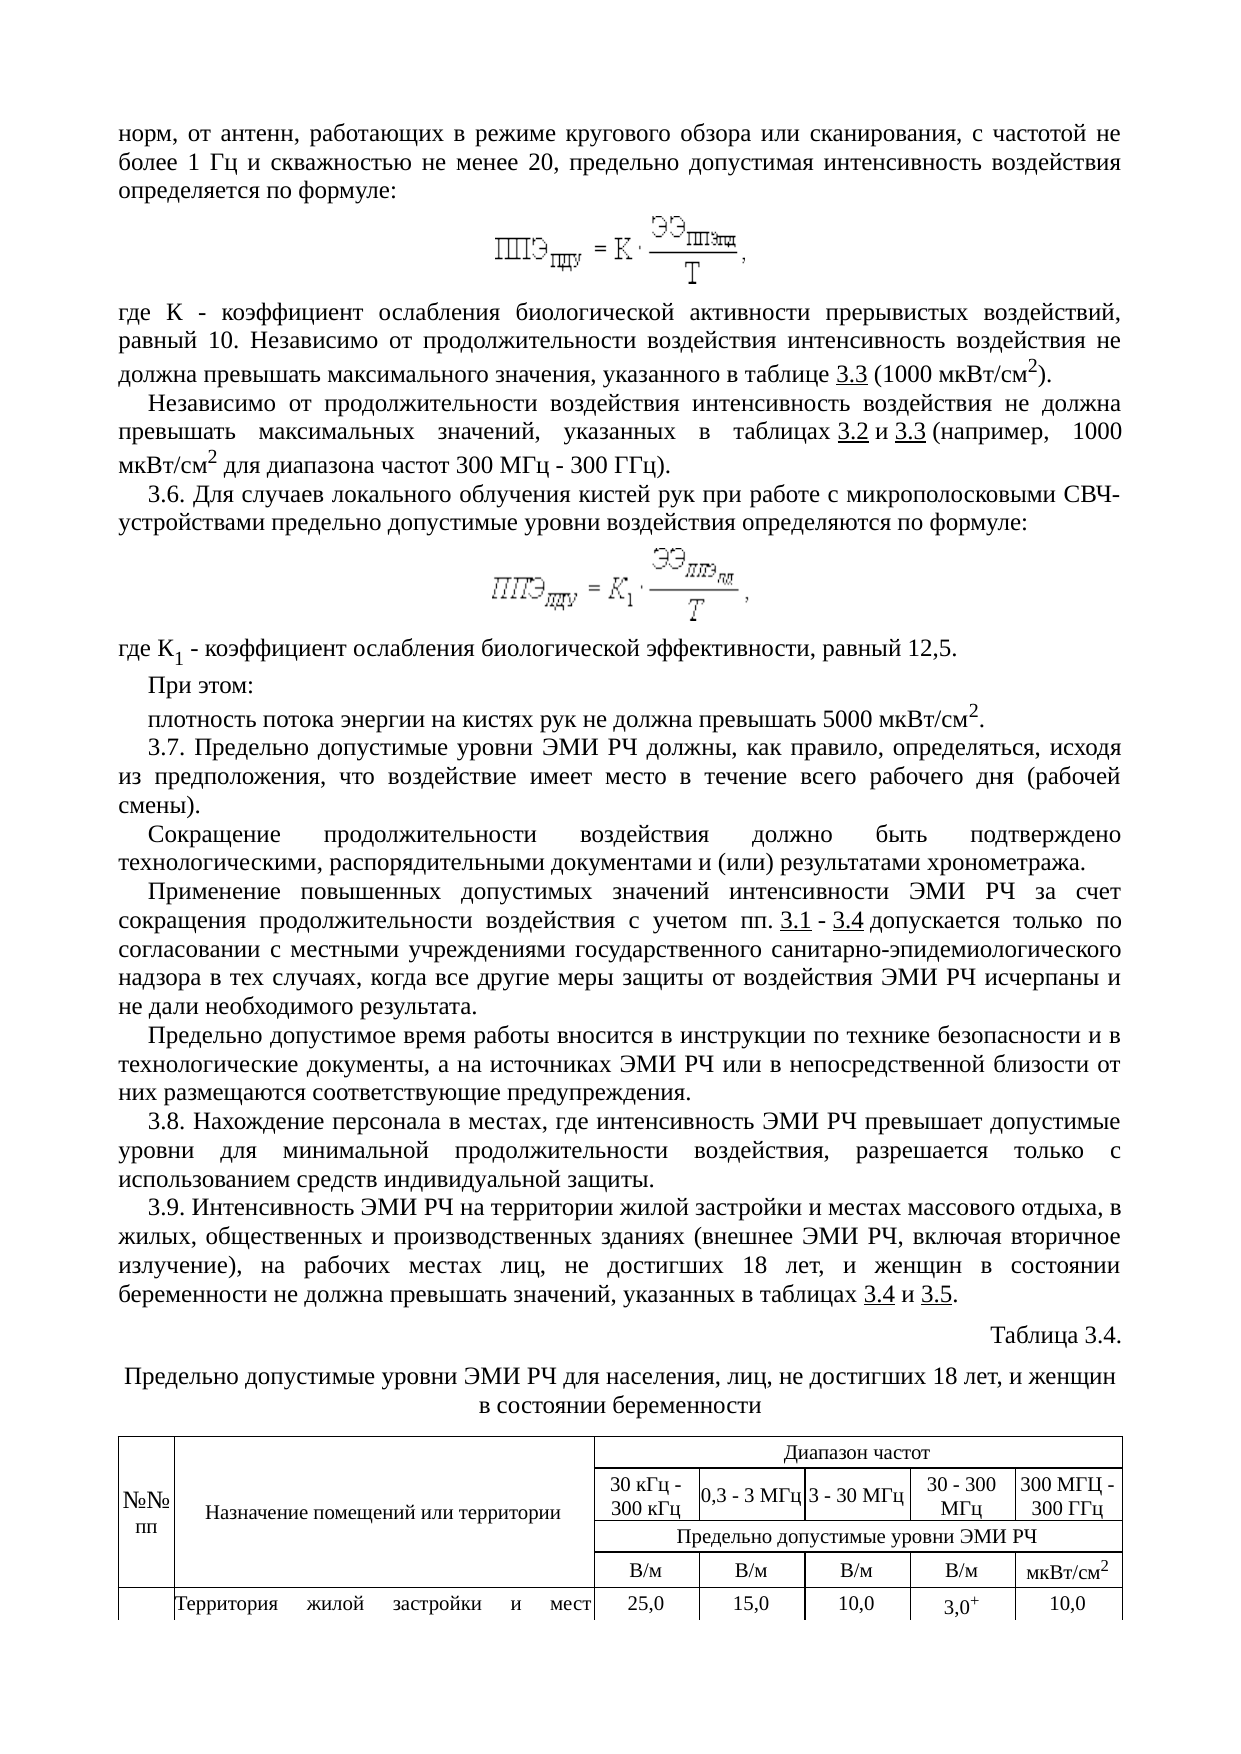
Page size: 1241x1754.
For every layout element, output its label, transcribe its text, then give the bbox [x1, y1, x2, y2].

text Таблица 3.4. [118, 1320, 1122, 1349]
text 3.7. Предельно допустимые уровни ЭМИ РЧ должны, как правило, определяться, исходя из предположения, что воздействие имеет место в течение всего рабочего дня (рабочей смены). [118, 732, 1122, 819]
table_cell 10,0 [806, 1588, 910, 1620]
text плотность потока энергии на кистях рук не должна превышать 5000 мкВт/см2. [118, 699, 1122, 732]
table_cell В/м [700, 1553, 804, 1587]
table_cell 25,0 [595, 1588, 699, 1620]
table_cell 3 - 30 МГц [806, 1469, 910, 1519]
text Сокращение продолжительности воздействия должно быть подтверждено технологическими, распорядительными документами и (или) результатами хронометража. [118, 819, 1122, 876]
picture [495, 216, 745, 284]
table_cell 15,0 [700, 1588, 804, 1620]
table_cell Территория жилой застройки и мест [175, 1588, 594, 1620]
table_cell [119, 1588, 174, 1620]
table_cell 3,0+ [911, 1588, 1015, 1620]
text 3.8. Нахождение персонала в местах, где интенсивность ЭМИ РЧ превышает допустимые уровни для минимальной продолжительности воздействия, разрешается только с использованием средств индивидуальной защиты. [118, 1106, 1122, 1192]
text При этом: [118, 670, 1122, 699]
text 3.6. Для случаев локального облучения кистей рук при работе с микрополосковыми СВЧ-устройствами предельно допустимые уровни воздействия определяются по формуле: [118, 479, 1122, 536]
table_cell 10,0 [1016, 1588, 1122, 1620]
table_header №№ пп [119, 1437, 174, 1587]
table_cell 300 МГЦ - 300 ГГц [1016, 1469, 1122, 1519]
table_cell В/м [911, 1553, 1015, 1587]
table_cell В/м [806, 1553, 910, 1587]
text где К - коэффициент ослабления биологической активности прерывистых воздействий, равный 10. Независимо от продолжительности воздействия интенсивность воздействия не должна превышать максимального значения, указанного в таблице 3.3 (1000 мкВт/см2). [118, 297, 1122, 388]
table_cell 30 кГц - 300 кГц [595, 1469, 699, 1519]
text 3.9. Интенсивность ЭМИ РЧ на территории жилой застройки и местах массового отдыха, в жилых, общественных и производственных зданиях (внешнее ЭМИ РЧ, включая вторичное излучение), на рабочих местах лиц, не достигших 18 лет, и женщин в состоянии беременности не должна превышать значений, указанных в таблицах 3.4 и 3.5. [118, 1192, 1122, 1307]
table_cell 30 - 300 МГц [911, 1469, 1015, 1519]
table_header Назначение помещений или территории [175, 1437, 594, 1587]
picture [492, 548, 749, 621]
table_cell В/м [595, 1553, 699, 1587]
text Предельно допустимые уровни ЭМИ РЧ для населения, лиц, не достигших 18 лет, и женщин в состоянии беременности [118, 1361, 1122, 1419]
text норм, от антенн, работающих в режиме кругового обзора или сканирования, с частотой не более 1 Гц и скважностью не менее 20, предельно допустимая интенсивность воздействия определяется по формуле: [118, 118, 1122, 204]
table_cell мкВт/см2 [1016, 1553, 1122, 1587]
table_cell Предельно допустимые уровни ЭМИ РЧ [595, 1521, 1122, 1551]
table_cell 0,3 - 3 МГц [700, 1469, 804, 1519]
table_header Диапазон частот [595, 1437, 1122, 1467]
text Независимо от продолжительности воздействия интенсивность воздействия не должна превышать максимальных значений, указанных в таблицах 3.2 и 3.3 (например, 1000 мкВт/см2 для диапазона частот 300 МГц - 300 ГГц). [118, 388, 1122, 479]
text Применение повышенных допустимых значений интенсивности ЭМИ РЧ за счет сокращения продолжительности воздействия с учетом пп. 3.1 - 3.4 допускается только по согласовании с местными учреждениями государственного санитарно-эпидемиологического надзора в тех случаях, когда все другие меры защиты от воздействия ЭМИ РЧ исчерпаны и не дали необходимого результата. [118, 876, 1122, 1020]
text Предельно допустимое время работы вносится в инструкции по технике безопасности и в технологические документы, а на источниках ЭМИ РЧ или в непосредственной близости от них размещаются соответствующие предупреждения. [118, 1020, 1122, 1106]
text где К1 - коэффициент ослабления биологической эффективности, равный 12,5. [118, 633, 1122, 670]
